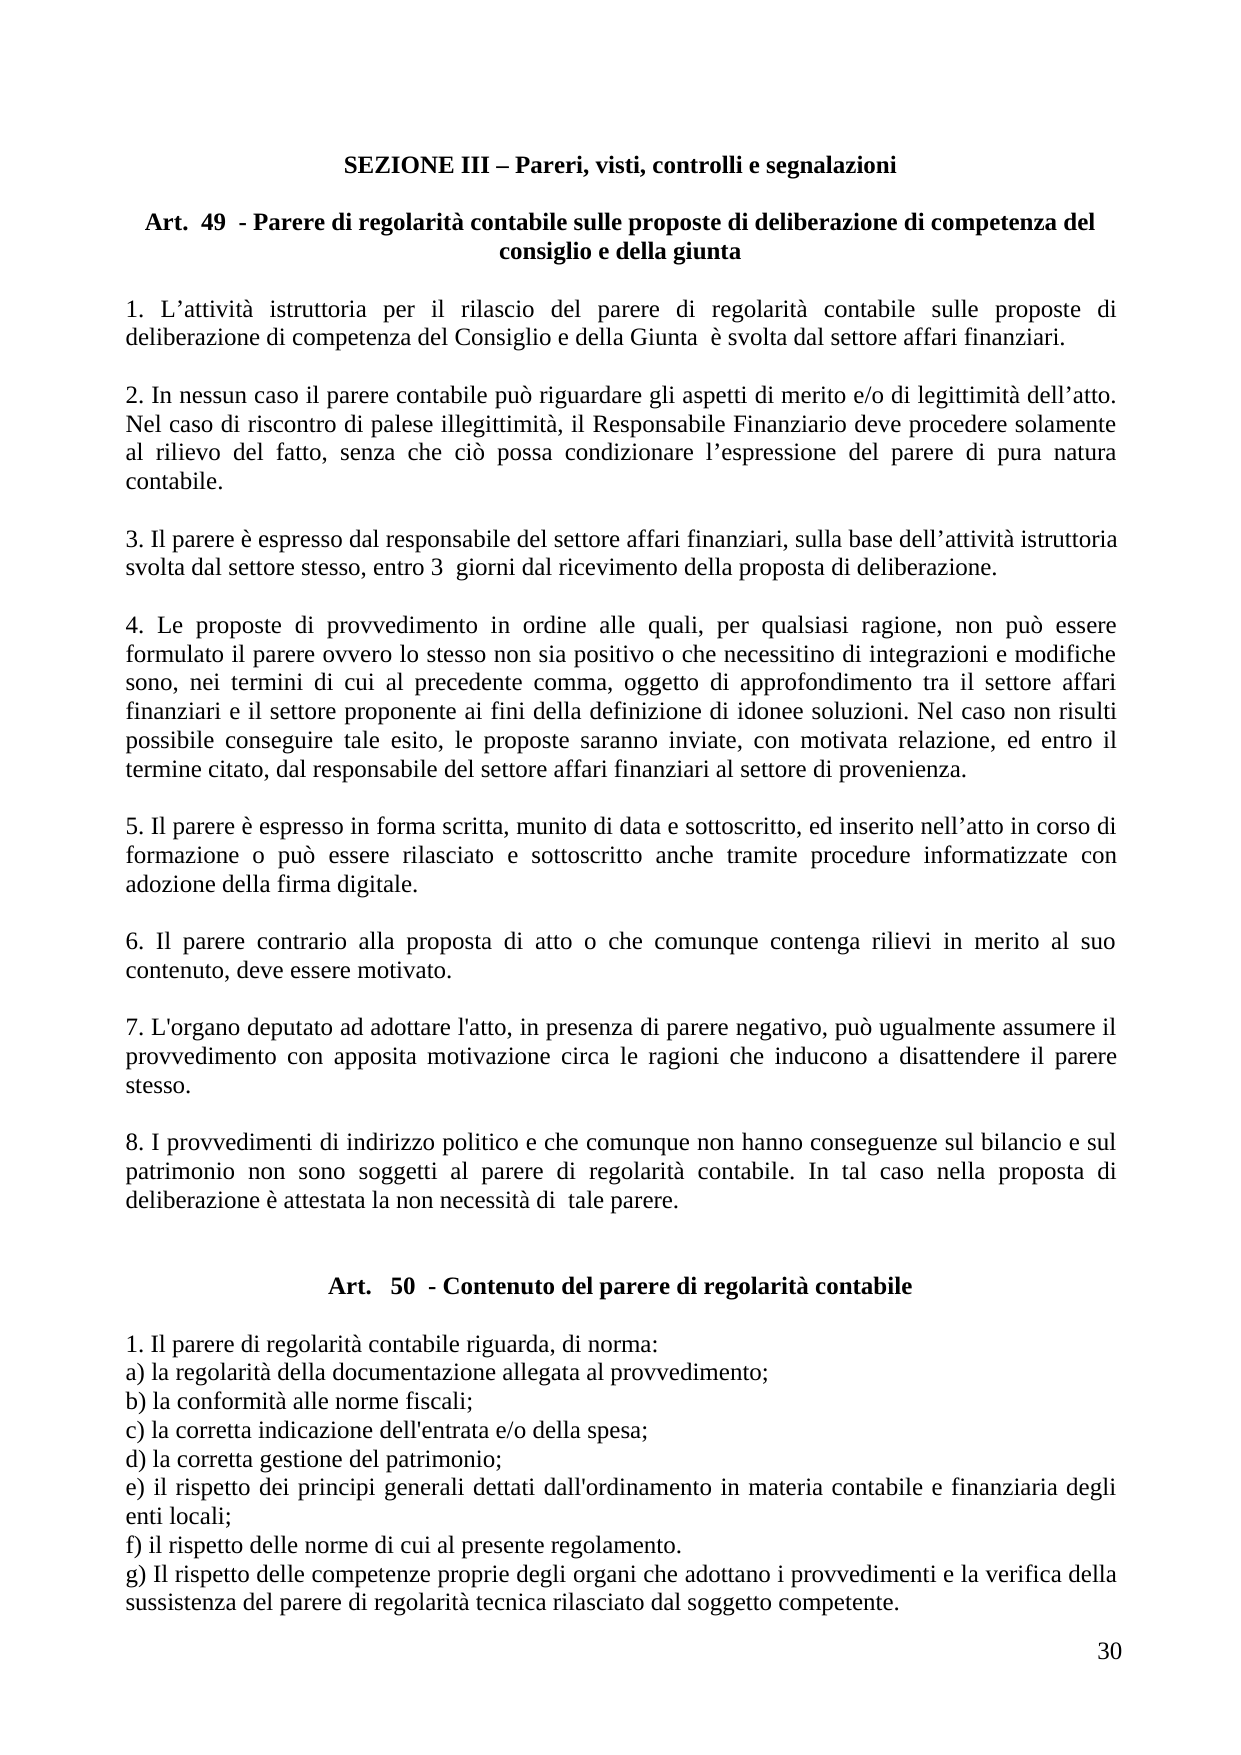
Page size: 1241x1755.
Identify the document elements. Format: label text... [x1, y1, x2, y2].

table_cell 8. I provvedimenti di indirizzo politico e che comunque non hanno conseguenze sul bilancio e sul patrimonio non sono soggetti al parere di regolarità contabile. In tal caso nella proposta di deliberazione è attestata la non necessità di tale parere. [118, 1099, 1125, 1214]
table_header 1. Il parere di regolarità contabile riguarda, di norma: a) la regolarità della documentazione allegata al provvedimento; b) la conformità alle norme fiscali; c) la corretta indicazione dell'entrata e/o della spesa; d) la corretta gestione del patrimonio; e) il rispetto dei principi generali dettati dall'ordinamento in materia contabile e finanziaria degli enti locali; f) il rispetto delle norme di cui al presente regolamento. g) Il rispetto delle competenze proprie degli organi che adottano i provvedimenti e la verifica della sussistenza del parere di regolarità tecnica rilasciato dal soggetto competente. [118, 1329, 1125, 1616]
table_header 1. L’attività istruttoria per il rilascio del parere di regolarità contabile sulle proposte di deliberazione di competenza del Consiglio e della Giunta è svolta dal settore affari finanziari. [118, 294, 1125, 351]
table_cell 7. L'organo deputato ad adottare l'atto, in presenza di parere negativo, può ugualmente assumere il provvedimento con apposita motivazione circa le ragioni che inducono a disattendere il parere stesso. [118, 984, 1125, 1099]
table_cell 3. Il parere è espresso dal responsabile del settore affari finanziari, sulla base dell’attività istruttoria svolta dal settore stesso, entro 3 giorni dal ricevimento della proposta di deliberazione. [118, 495, 1125, 581]
text SEZIONE III – Pareri, visti, controlli e segnalazioni [118, 150, 1122, 179]
table_cell 5. Il parere è espresso in forma scritta, munito di data e sottoscritto, ed inserito nell’atto in corso di formazione o può essere rilasciato e sottoscritto anche tramite procedure informatizzate con adozione della firma digitale. [118, 783, 1125, 897]
text Art. 49 - Parere di regolarità contabile sulle proposte di deliberazione di competenza del consiglio e della giunta [118, 207, 1122, 265]
table_cell 2. In nessun caso il parere contabile può riguardare gli aspetti di merito e/o di legittimità dell’atto. Nel caso di riscontro di palese illegittimità, il Responsabile Finanziario deve procedere solamente al rilievo del fatto, senza che ciò possa condizionare l’espressione del parere di pura natura contabile. [118, 351, 1125, 495]
table_cell 4. Le proposte di provvedimento in ordine alle quali, per qualsiasi ragione, non può essere formulato il parere ovvero lo stesso non sia positivo o che necessitino di integrazioni e modifiche sono, nei termini di cui al precedente comma, oggetto di approfondimento tra il settore affari finanziari e il settore proponente ai fini della definizione di idonee soluzioni. Nel caso non risulti possibile conseguire tale esito, le proposte saranno inviate, con motivata relazione, ed entro il termine citato, dal responsabile del settore affari finanziari al settore di provenienza. [118, 581, 1125, 782]
text Art. 50 - Contenuto del parere di regolarità contabile [118, 1271, 1122, 1300]
table_cell 6. Il parere contrario alla proposta di atto o che comunque contenga rilievi in merito al suo contenuto, deve essere motivato. [118, 898, 1125, 984]
